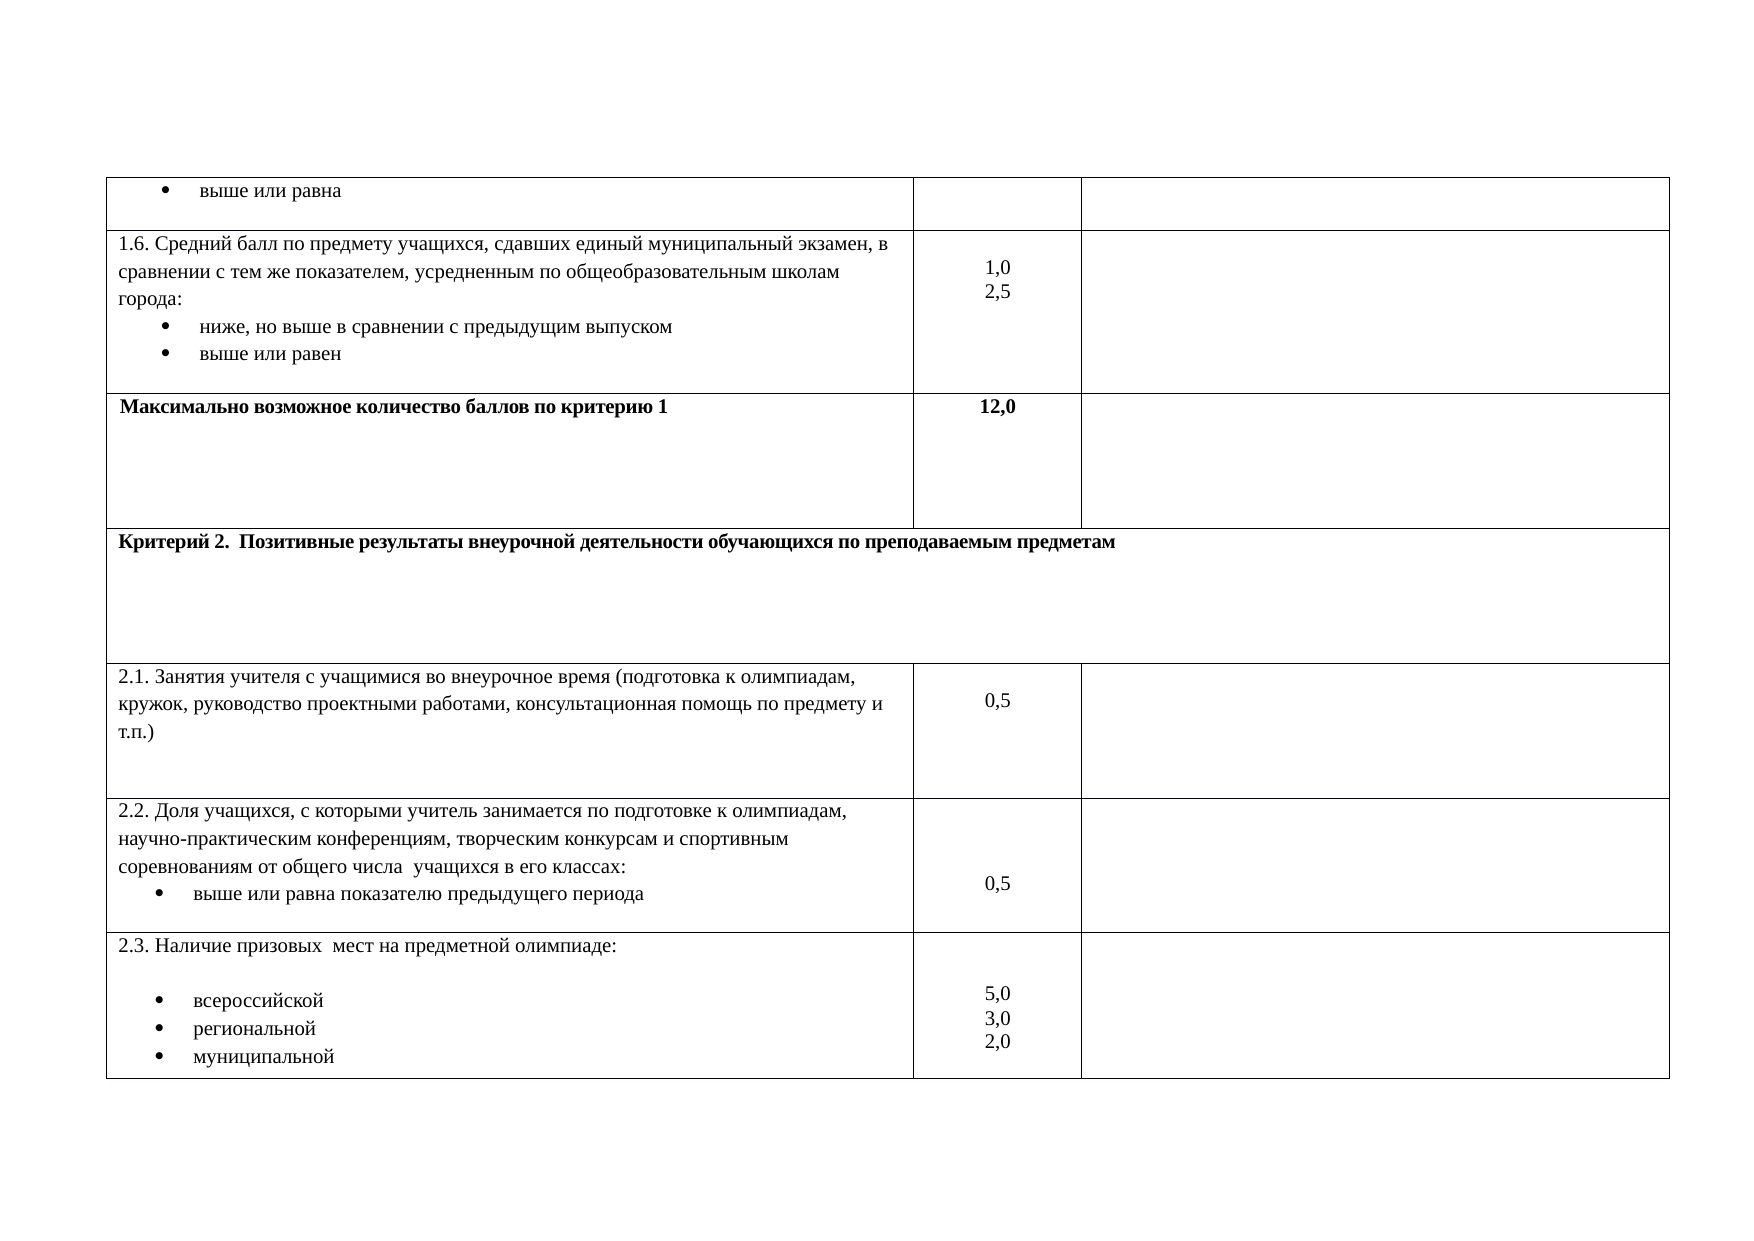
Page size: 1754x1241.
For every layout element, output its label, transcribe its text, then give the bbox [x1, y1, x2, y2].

table_cell [914, 178, 1081, 230]
table_cell 0,5 [914, 799, 1081, 932]
table_cell 2.1. Занятия учителя с учащимися во внеурочное время (подготовка к олимпиадам, кружок, руководство проектными работами, консультационная помощь по предмету и т.п.) [107, 664, 913, 797]
table_cell Максимально возможное количество баллов по критерию 1 [107, 394, 913, 528]
table_cell 1,0 2,5 [914, 231, 1081, 393]
table_cell [1082, 394, 1669, 528]
table_cell 2.2. Доля учащихся, с которыми учитель занимается по подготовке к олимпиадам, научно-практическим конференциям, творческим конкурсам и спортивным соревнованиям от общего числа учащихся в его классах: выше или равна показателю предыдущего периода [107, 799, 913, 932]
table_cell 5,0 3,0 2,0 [914, 933, 1081, 1078]
table_cell [1082, 933, 1669, 1078]
table_cell 0,5 [914, 664, 1081, 797]
table_cell [1082, 664, 1669, 797]
table_cell 2.3. Наличие призовых мест на предметной олимпиаде: всероссийской региональной муниципальной [107, 933, 913, 1078]
table_cell [1082, 178, 1669, 230]
table_cell 1.5. Доля учащихся, сдавших единый муниципальный экзамен, от числа учащихся, участвовавших в едином муниципальном экзамене, в сравнении с тем же показателем, усредненным по общеобразовательным школам города: ниже, но выше в сравнении с предыдущим выпуском выше или равна [107, 178, 913, 230]
table_cell 12,0 [914, 394, 1081, 528]
table_cell [1082, 231, 1669, 393]
table_cell Критерий 2. Позитивные результаты внеурочной деятельности обучающихся по преподаваемым предметам [107, 529, 1669, 663]
table_cell 1.6. Средний балл по предмету учащихся, сдавших единый муниципальный экзамен, в сравнении с тем же показателем, усредненным по общеобразовательным школам города: ниже, но выше в сравнении с предыдущим выпуском выше или равен [107, 231, 913, 393]
table_cell [1082, 799, 1669, 932]
